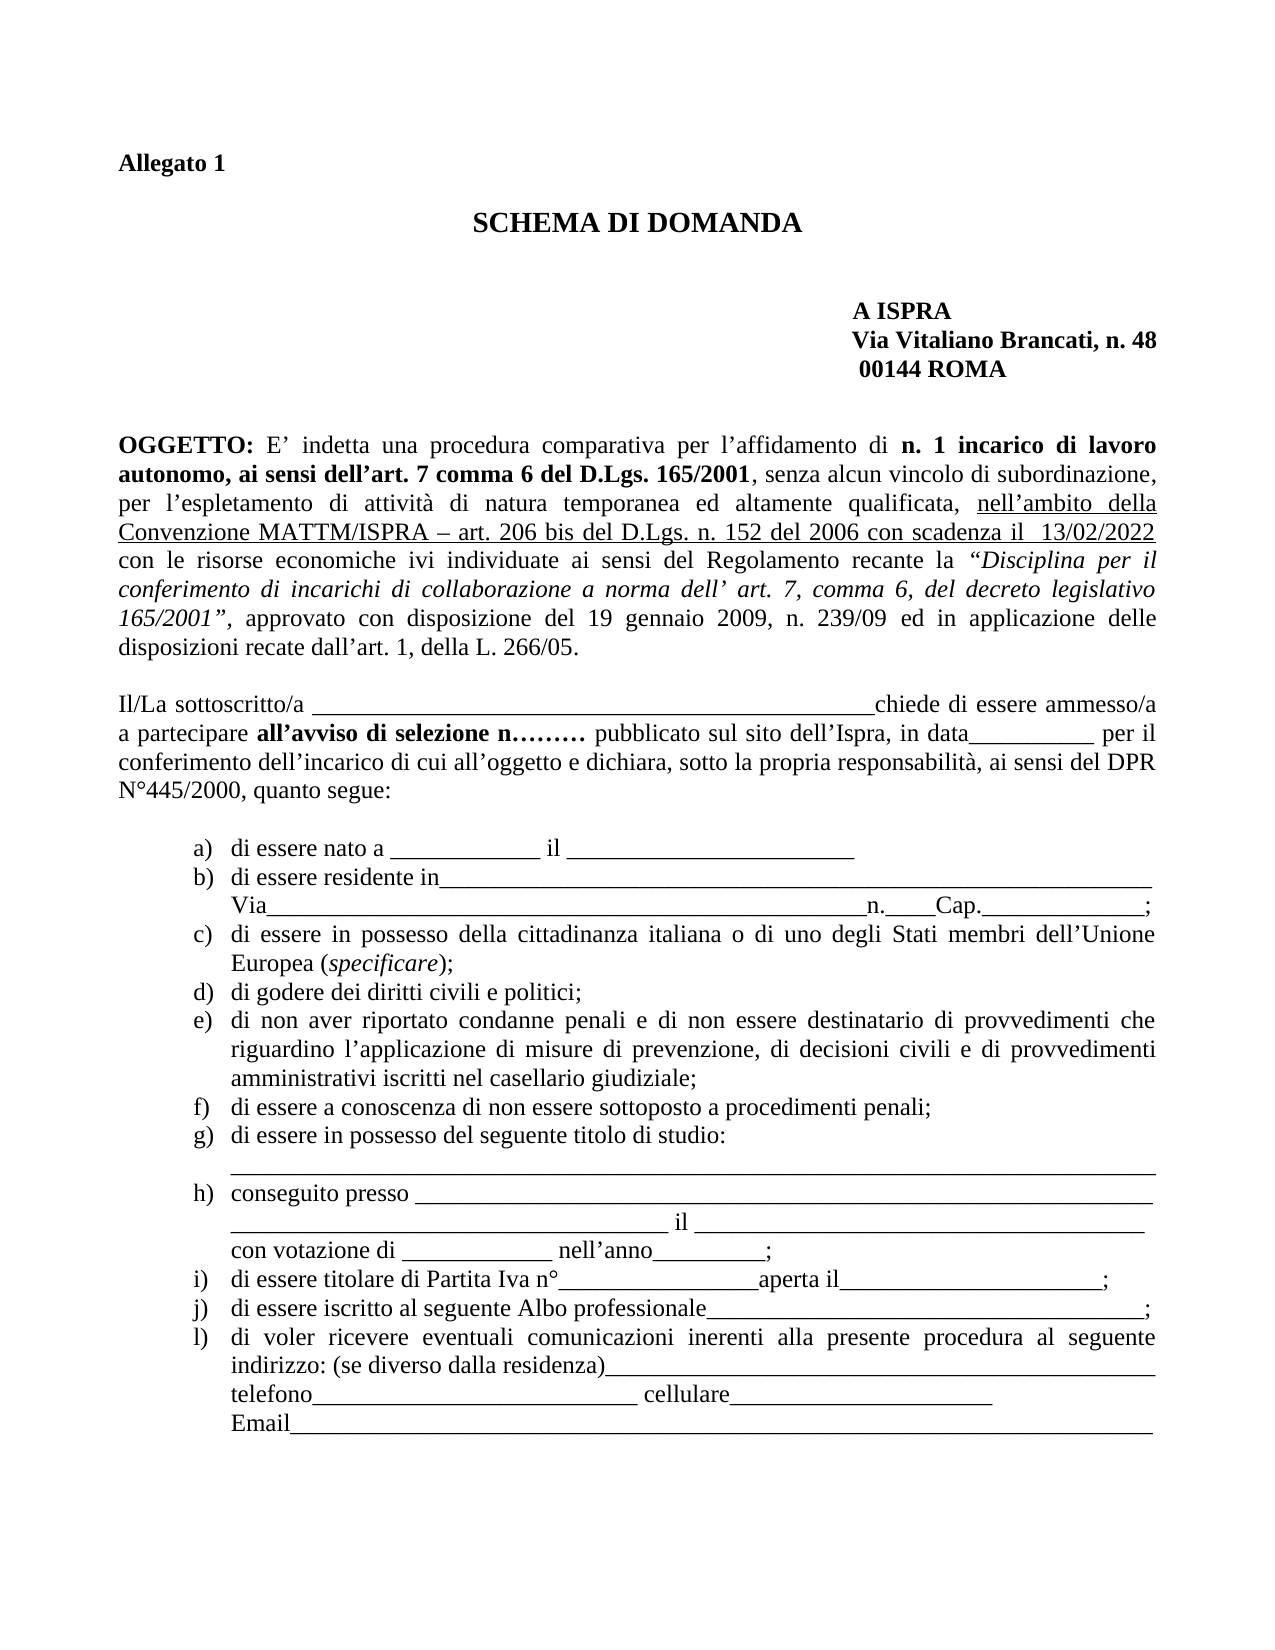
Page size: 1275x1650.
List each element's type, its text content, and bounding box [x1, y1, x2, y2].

list di essere in possesso del seguente titolo di studio: [193, 1120, 1157, 1149]
text Email_____________________________________________________________________ [231, 1408, 1157, 1437]
list di essere a conoscenza di non essere sottoposto a procedimenti penali; [193, 1092, 1157, 1120]
list con votazione di ____________ nell’anno_________; [231, 1235, 1157, 1264]
text l) di voler ricevere eventuali comunicazioni inerenti alla presente procedura al seguente indirizzo: (se diverso dalla residenza)____________________________________________ [193, 1322, 1157, 1379]
text Via Vitaliano Brancati, n. 48 [118, 325, 1157, 354]
text telefono__________________________ cellulare_____________________ [231, 1379, 1157, 1408]
text 00144 ROMA [634, 354, 1157, 382]
list di essere in possesso della cittadinanza italiana o di uno degli Stati membri dell’Unione Europea (specificare); [193, 919, 1157, 977]
list di godere dei diritti civili e politici; [193, 977, 1157, 1005]
list conseguito presso ___________________________________________________________ [193, 1178, 1157, 1207]
list di non aver riportato condanne penali e di non essere destinatario di provvedimenti che riguardino l’applicazione di misure di prevenzione, di decisioni civili e di provvedimenti amministrativi iscritti nel casellario giudiziale; [193, 1005, 1157, 1092]
list di essere iscritto al seguente Albo professionale___________________________________; [193, 1293, 1157, 1322]
list di essere residente in_________________________________________________________ [193, 862, 1157, 890]
list ___________________________________ il ____________________________________ [231, 1207, 1157, 1235]
list di essere nato a ____________ il _______________________ [193, 833, 1157, 862]
list __________________________________________________________________________ [231, 1149, 1157, 1178]
text Allegato 1 [118, 148, 1157, 176]
text A ISPRA [561, 296, 1157, 325]
list di essere titolare di Partita Iva n°________________aperta il_____________________; [193, 1264, 1157, 1293]
text SCHEMA DI DOMANDA [118, 205, 1157, 239]
text Il/La sottoscritto/a _____________________________________________chiede di essere ammesso/a a partecipare all’avviso di selezione n……… pubblicato sul sito dell’Ispra, in data__________ per il conferimento dell’incarico di cui all’oggetto e dichiara, sotto la propria responsabilità, ai sensi del DPR N°445/2000, quanto segue: [118, 689, 1157, 804]
text OGGETTO: E’ indetta una procedura comparativa per l’affidamento di n. 1 incarico di lavoro autonomo, ai sensi dell’art. 7 comma 6 del D.Lgs. 165/2001, senza alcun vincolo di subordinazione, per l’espletamento di attività di natura temporanea ed altamente qualificata, nell’ambito della Convenzione MATTM/ISPRA – art. 206 bis del D.Lgs. n. 152 del 2006 con scadenza il 13/02/2022 con le risorse economiche ivi individuate ai sensi del Regolamento recante la “Disciplina per il conferimento di incarichi di collaborazione a norma dell’ art. 7, comma 6, del decreto legislativo 165/2001”, approvato con disposizione del 19 gennaio 2009, n. 239/09 ed in applicazione delle disposizioni recate dall’art. 1, della L. 266/05. [118, 430, 1157, 660]
text Via________________________________________________n.____Cap._____________; [193, 890, 1157, 919]
